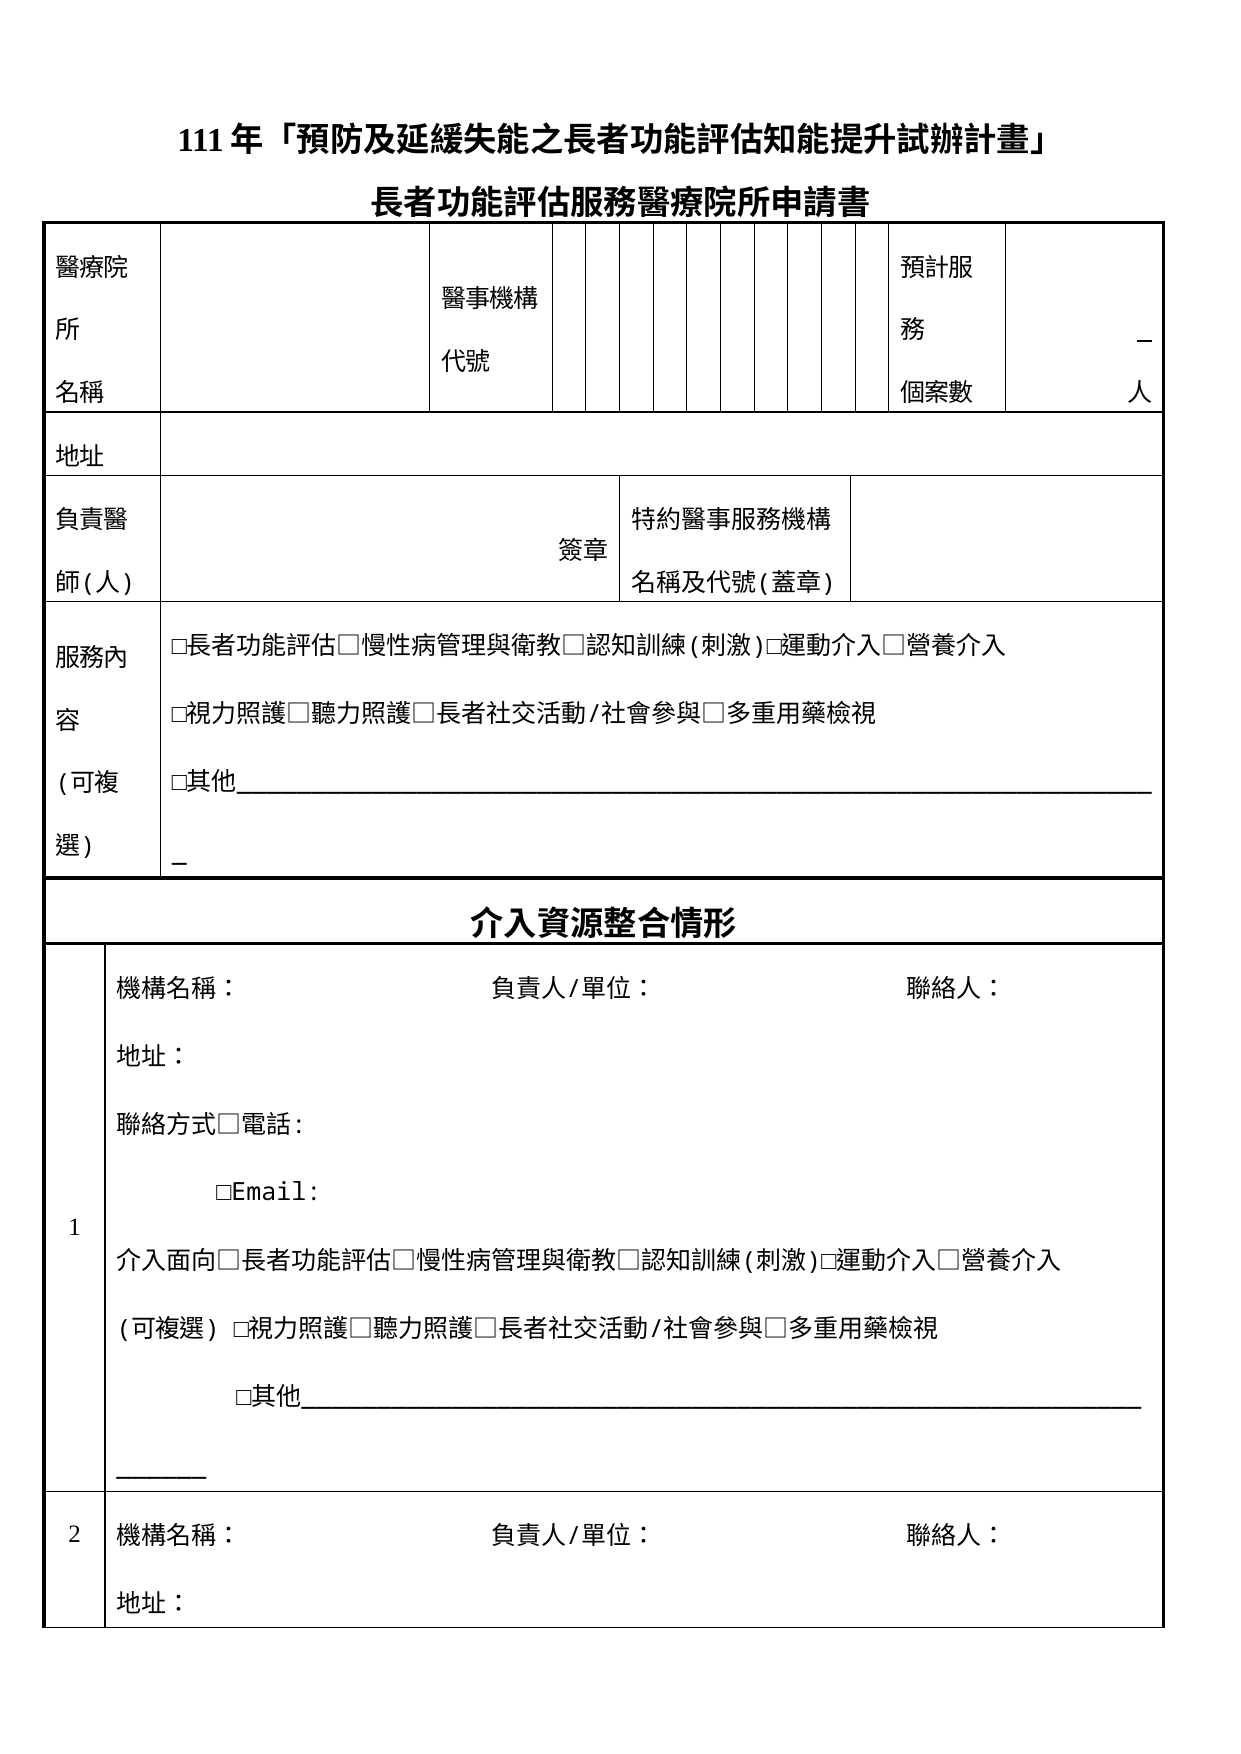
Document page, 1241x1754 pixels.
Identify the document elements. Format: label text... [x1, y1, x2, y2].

table_cell 2 [46, 1492, 104, 1627]
text 111年「預防及延緩失能之長者功能評估知能提升試辦計畫」 [75, 96, 1165, 158]
table_cell 負責醫師(人) [46, 476, 160, 601]
table_cell 簽章 [161, 476, 619, 601]
table_header 人 [1006, 224, 1162, 411]
table_header [755, 224, 787, 411]
table_header [620, 224, 653, 411]
table_header [687, 224, 720, 411]
text 長者功能評估服務醫療院所申請書 [75, 158, 1165, 221]
table_header [161, 224, 429, 411]
table_cell 介入資源整合情形 [46, 880, 1162, 942]
table_header [721, 224, 754, 411]
table_header [654, 224, 686, 411]
table_cell 機構名稱： 負責人/單位： 聯絡人： 地址： [106, 1492, 1162, 1627]
table_header [788, 224, 821, 411]
table_header 醫事機構 代號 [430, 224, 552, 411]
table_cell 地址 [46, 413, 160, 475]
table_header [553, 224, 585, 411]
table_header 預計服務 個案數 [889, 224, 1005, 411]
table_cell 特約醫事服務機構名稱及代號(蓋章) [620, 476, 850, 601]
table_cell 服務內容 (可複選) [46, 602, 160, 876]
table_cell 1 [46, 945, 104, 1491]
table_header [586, 224, 619, 411]
table_header [822, 224, 855, 411]
table_cell □長者功能評估□慢性病管理與衛教□認知訓練(刺激)□運動介入□營養介入 □視力照護□聽力照護□長者社交活動/社會參與□多重用藥檢視 □其他_________________________________________­­­­­­­­­­­­­­­­­­­­_____________________ [161, 602, 1162, 876]
table_cell [161, 413, 1162, 475]
table_header [856, 224, 888, 411]
table_cell [851, 476, 1162, 601]
table_header 醫療院所 名稱 [46, 224, 160, 411]
table_cell 機構名稱： 負責人/單位： 聯絡人： 地址： 聯絡方式□電話: □Email: 介入面向□長者功能評估□慢性病管理與衛教□認知訓練(刺激)□運動介入□營養介入 (可複選) □視力照護□聽力照護□長者社交活動/社會參與□多重用藥檢視 □其他_________________________________________­­­­­­­­­­­­­­­­­­­­_____________________ [106, 945, 1162, 1491]
